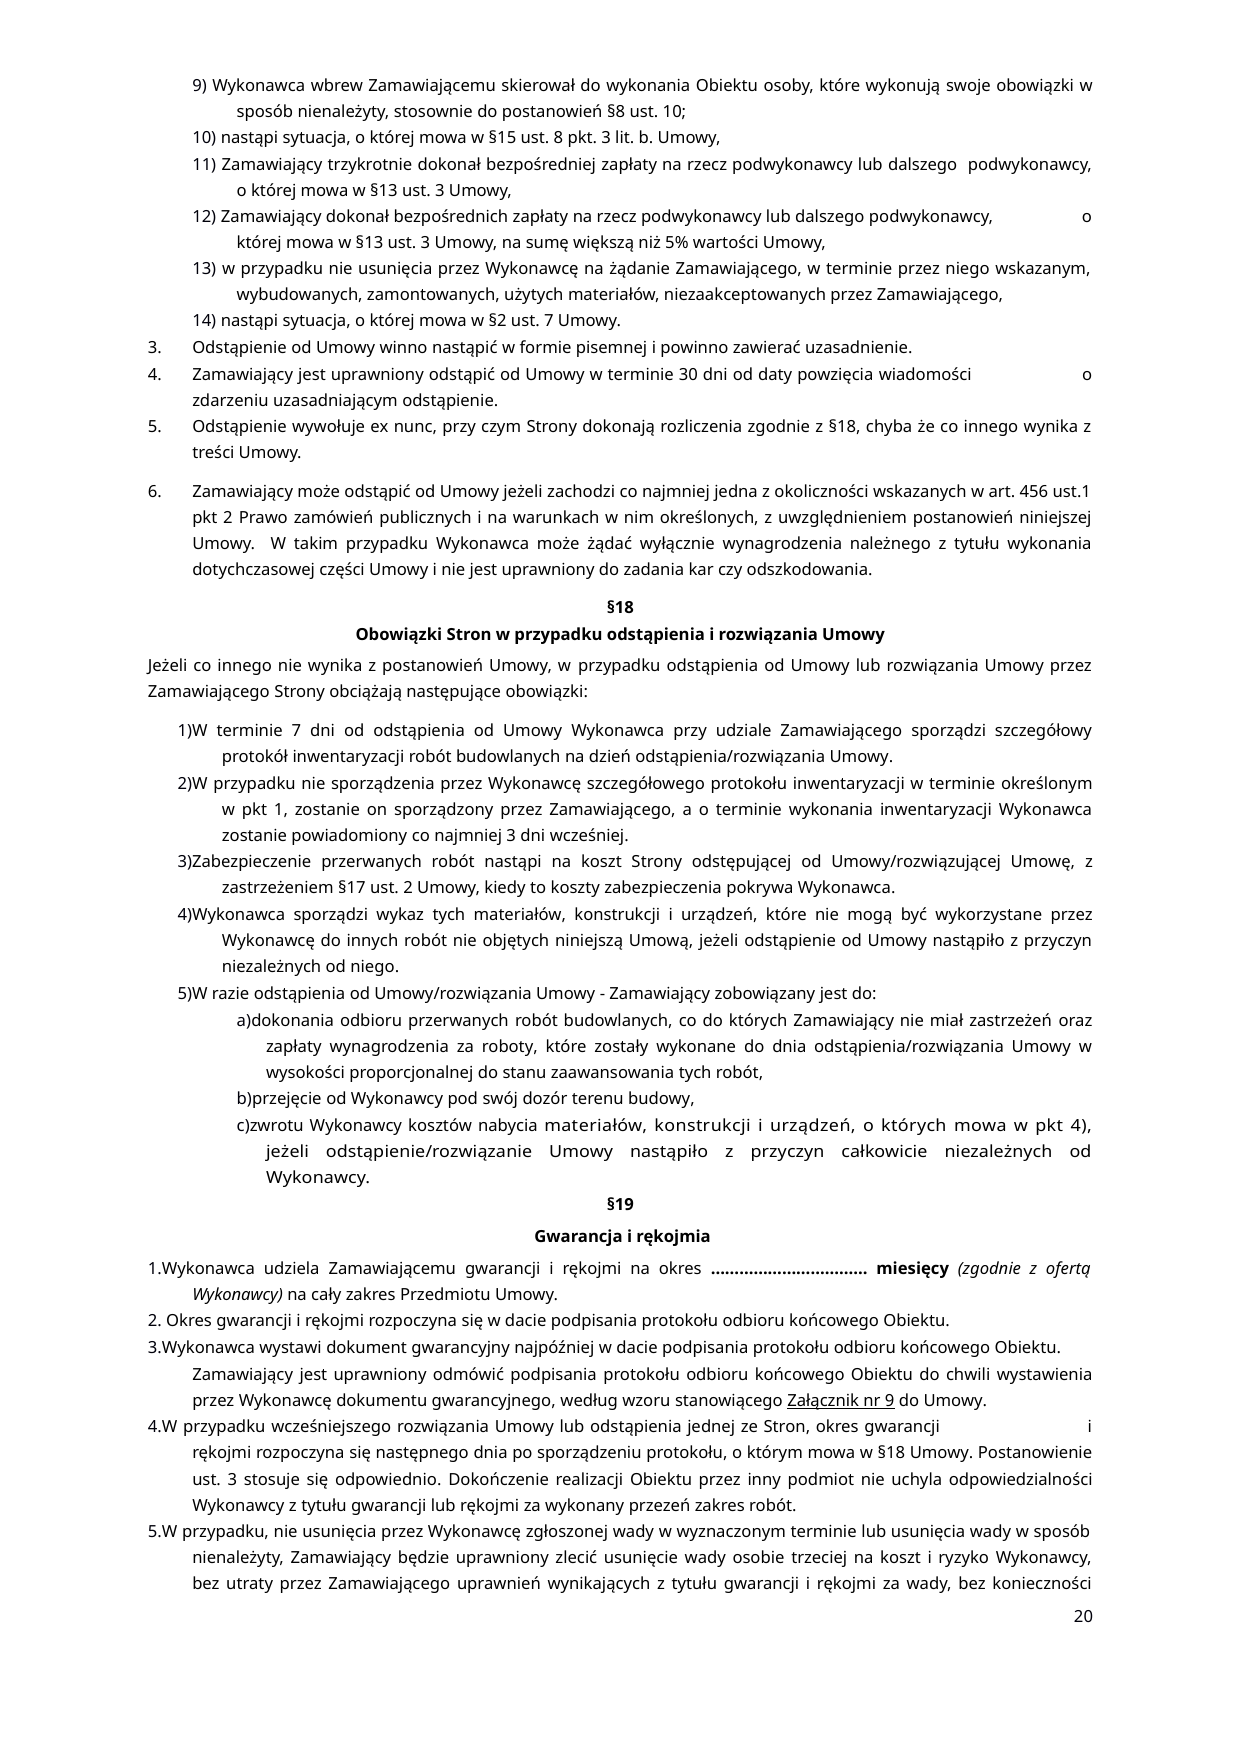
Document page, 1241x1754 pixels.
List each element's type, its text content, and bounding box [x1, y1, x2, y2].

list Zamawiający dokonał bezpośrednich zapłaty na rzecz podwykonawcy lub dalszego podwykonawcy, o której mowa w §13 ust. 3 Umowy, na sumę większą niż 5% wartości Umowy, [192, 204, 1093, 253]
list W przypadku wcześniejszego rozwiązania Umowy lub odstąpienia jednej ze Stron, okres gwarancji i rękojmi rozpoczyna się następnego dnia po sporządzeniu protokołu, o którym mowa w §18 Umowy. Postanowienie ust. 3 stosuje się odpowiednio. Dokończenie realizacji Obiektu przez inny podmiot nie uchyla odpowiedzialności Wykonawcy z tytułu gwarancji lub rękojmi za wykonany przezeń zakres robót. [148, 1415, 1093, 1516]
text 3. Odstąpienie od Umowy winno nastąpić w formie pisemnej i powinno zawierać uzasadnienie. [148, 335, 1093, 358]
list Zamawiający trzykrotnie dokonał bezpośredniej zapłaty na rzecz podwykonawcy lub dalszego podwykonawcy, o której mowa w §13 ust. 3 Umowy, [192, 152, 1093, 201]
list W przypadku nie sporządzenia przez Wykonawcę szczegółowego protokołu inwentaryzacji w terminie określonym w pkt 1, zostanie on sporządzony przez Zamawiającego, a o terminie wykonania inwentaryzacji Wykonawca zostanie powiadomiony co najmniej 3 dni wcześniej. [177, 771, 1093, 846]
list nastąpi sytuacja, o której mowa w §2 ust. 7 Umowy. [192, 309, 1093, 331]
list Wykonawca wbrew Zamawiającemu skierował do wykonania Obiektu osoby, które wykonują swoje obowiązki w sposób nienależyty, stosownie do postanowień §8 ust. 10; [192, 74, 1093, 122]
text Gwarancja i rękojmia [148, 1224, 1093, 1247]
list W przypadku, nie usunięcia przez Wykonawcę zgłoszonej wady w wyznaczonym terminie lub usunięcia wady w sposób nienależyty, Zamawiający będzie uprawniony zlecić usunięcie wady osobie trzeciej na koszt i ryzyko Wykonawcy, bez utraty przez Zamawiającego uprawnień wynikających z tytułu gwarancji i rękojmi za wady, bez konieczności [148, 1520, 1093, 1595]
list Okres gwarancji i rękojmi rozpoczyna się w dacie podpisania protokołu odbioru końcowego Obiektu. [148, 1309, 1093, 1332]
list zwrotu Wykonawcy kosztów nabycia materiałów, konstrukcji i urządzeń, o których mowa w pkt 4), jeżeli odstąpienie/rozwiązanie Umowy nastąpiło z przyczyn całkowicie niezależnych od Wykonawcy. [236, 1114, 1093, 1188]
list nastąpi sytuacja, o której mowa w §15 ust. 8 pkt. 3 lit. b. Umowy, [192, 126, 1093, 148]
text 4. Zamawiający jest uprawniony odstąpić od Umowy w terminie 30 dni od daty powzięcia wiadomości o zdarzeniu uzasadniającym odstąpienie. [148, 362, 1093, 411]
text Zamawiający jest uprawniony odmówić podpisania protokołu odbioru końcowego Obiektu do chwili wystawienia przez Wykonawcę dokumentu gwarancyjnego, według wzoru stanowiącego Załącznik nr 9 do Umowy. [192, 1362, 1093, 1411]
list Wykonawca udziela Zamawiającemu gwarancji i rękojmi na okres …………………………… miesięcy (zgodnie z ofertą Wykonawcy) na cały zakres Przedmiotu Umowy. [148, 1256, 1093, 1305]
text §18 [148, 596, 1093, 619]
text 6. Zamawiający może odstąpić od Umowy jeżeli zachodzi co najmniej jedna z okoliczności wskazanych w art. 456 ust.1 pkt 2 Prawo zamówień publicznych i na warunkach w nim określonych, z uwzględnieniem postanowień niniejszej Umowy. W takim przypadku Wykonawca może żądać wyłącznie wynagrodzenia należnego z tytułu wykonania dotychczasowej części Umowy i nie jest uprawniony do zadania kar czy odszkodowania. [148, 479, 1093, 580]
text Obowiązki Stron w przypadku odstąpienia i rozwiązania Umowy [148, 622, 1093, 645]
list Zabezpieczenie przerwanych robót nastąpi na koszt Strony odstępującej od Umowy/rozwiązującej Umowę, z zastrzeżeniem §17 ust. 2 Umowy, kiedy to koszty zabezpieczenia pokrywa Wykonawca. [177, 850, 1093, 899]
list Wykonawca wystawi dokument gwarancyjny najpóźniej w dacie podpisania protokołu odbioru końcowego Obiektu. [148, 1336, 1093, 1358]
list przejęcie od Wykonawcy pod swój dozór terenu budowy, [236, 1087, 1093, 1110]
list w przypadku nie usunięcia przez Wykonawcę na żądanie Zamawiającego, w terminie przez niego wskazanym, wybudowanych, zamontowanych, użytych materiałów, niezaakceptowanych przez Zamawiającego, [192, 257, 1093, 305]
list dokonania odbioru przerwanych robót budowlanych, co do których Zamawiający nie miał zastrzeżeń oraz zapłaty wynagrodzenia za roboty, które zostały wykonane do dnia odstąpienia/rozwiązania Umowy w wysokości proporcjonalnej do stanu zaawansowania tych robót, [236, 1008, 1093, 1083]
list W razie odstąpienia od Umowy/rozwiązania Umowy - Zamawiający zobowiązany jest do: [177, 982, 1093, 1004]
text §19 [148, 1192, 1093, 1215]
text 5. Odstąpienie wywołuje ex nunc, przy czym Strony dokonają rozliczenia zgodnie z §18, chyba że co innego wynika z treści Umowy. [148, 415, 1093, 463]
text Jeżeli co innego nie wynika z postanowień Umowy, w przypadku odstąpienia od Umowy lub rozwiązania Umowy przez Zamawiającego Strony obciążają następujące obowiązki: [148, 654, 1093, 703]
list W terminie 7 dni od odstąpienia od Umowy Wykonawca przy udziale Zamawiającego sporządzi szczegółowy protokół inwentaryzacji robót budowlanych na dzień odstąpienia/rozwiązania Umowy. [177, 719, 1093, 767]
list Wykonawca sporządzi wykaz tych materiałów, konstrukcji i urządzeń, które nie mogą być wykorzystane przez Wykonawcę do innych robót nie objętych niniejszą Umową, jeżeli odstąpienie od Umowy nastąpiło z przyczyn niezależnych od niego. [177, 903, 1093, 978]
